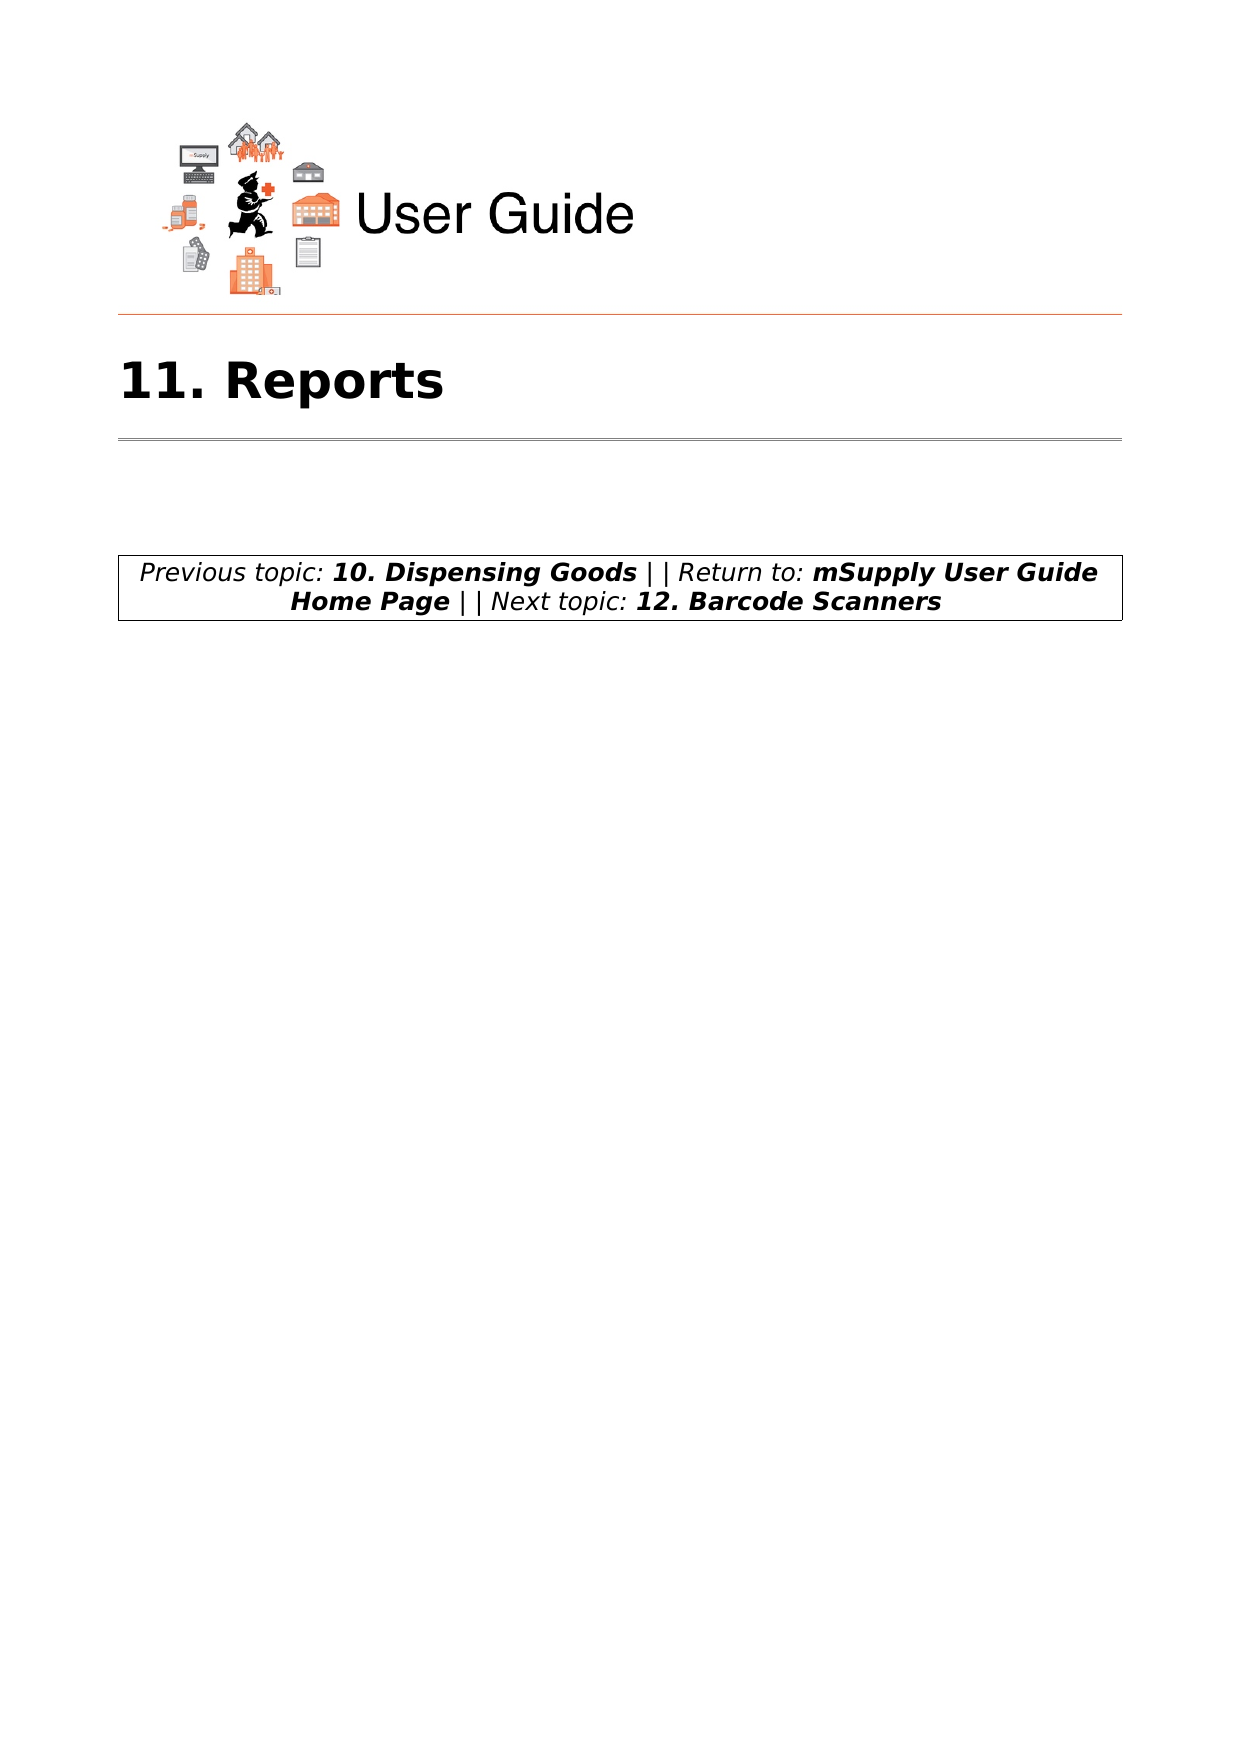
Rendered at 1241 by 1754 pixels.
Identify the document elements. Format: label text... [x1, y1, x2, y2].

table_header Previous topic: 10. Dispensing Goods | | Return to: mSupply User Guide Home Page | | Next topic: 12. Barcode Scanners [119, 556, 1122, 619]
subtitle 11. Reports [118, 352, 1122, 411]
picture [118, 118, 1123, 315]
